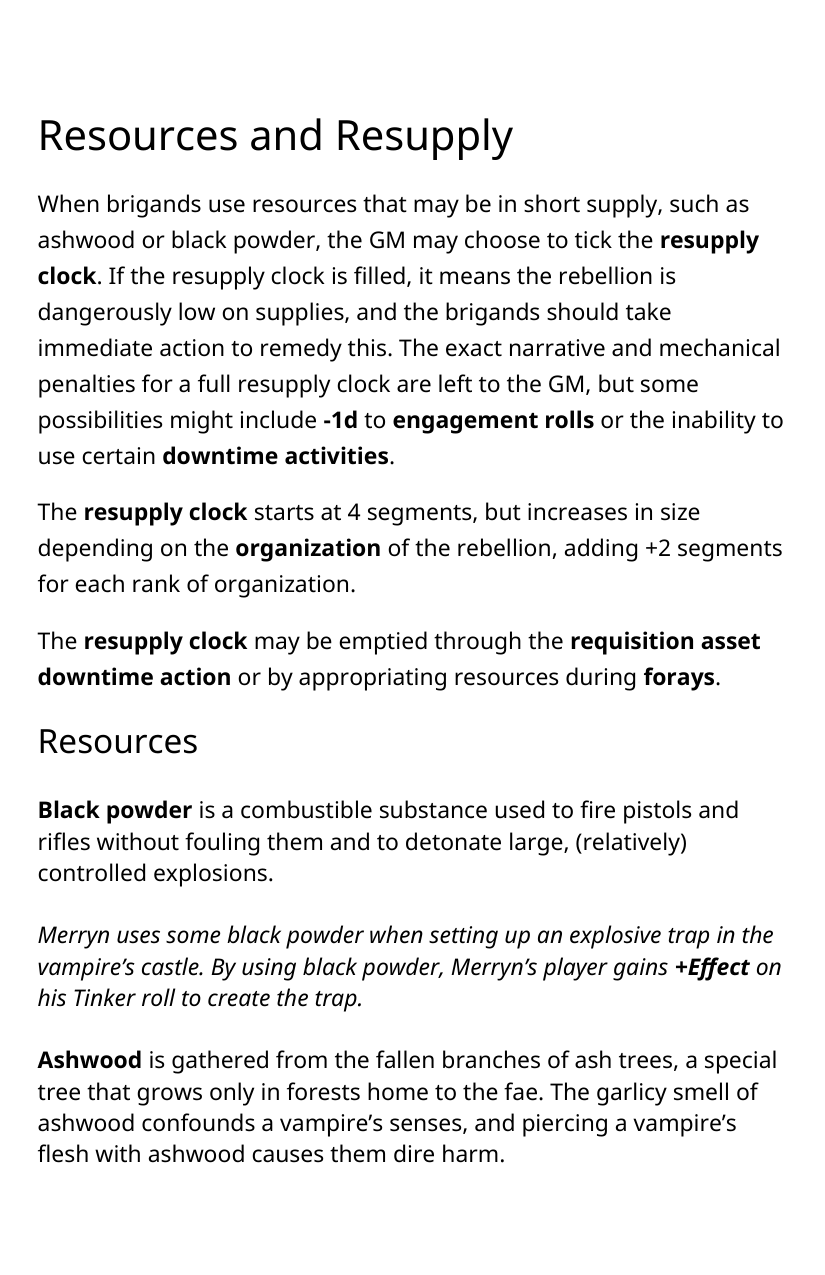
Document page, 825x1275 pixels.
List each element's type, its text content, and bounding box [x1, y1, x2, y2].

text Black powder is a combustible substance used to fire pistols and rifles without fouling them and to detonate large, (relatively) controlled explosions. [37, 794, 787, 888]
text When brigands use resources that may be in short supply, such as ashwood or black powder, the GM may choose to tick the resupply clock. If the resupply clock is filled, it means the rebellion is dangerously low on supplies, and the brigands should take immediate action to remedy this. The exact narrative and mechanical penalties for a full resupply clock are left to the GM, but some possibilities might include -1d to engagement rolls or the inability to use certain downtime activities. [37, 188, 787, 471]
text Ashwood is gathered from the fallen branches of ash trees, a special tree that grows only in forests home to the fae. The garlicy smell of ashwood confounds a vampire’s senses, and piercing a vampire’s flesh with ashwood causes them dire harm. [37, 1044, 787, 1169]
subtitle Resources [37, 718, 787, 763]
text The resupply clock may be emptied through the requisition asset downtime action or by appropriating resources during forays. [37, 625, 787, 692]
text Merryn uses some black powder when setting up an explosive trap in the vampire’s castle. By using black powder, Merryn’s player gains +Effect on his Tinker roll to create the trap. [37, 919, 787, 1013]
subtitle Resources and Resupply [37, 106, 787, 163]
text The resupply clock starts at 4 segments, but increases in size depending on the organization of the rebellion, adding +2 segments for each rank of organization. [37, 496, 787, 599]
